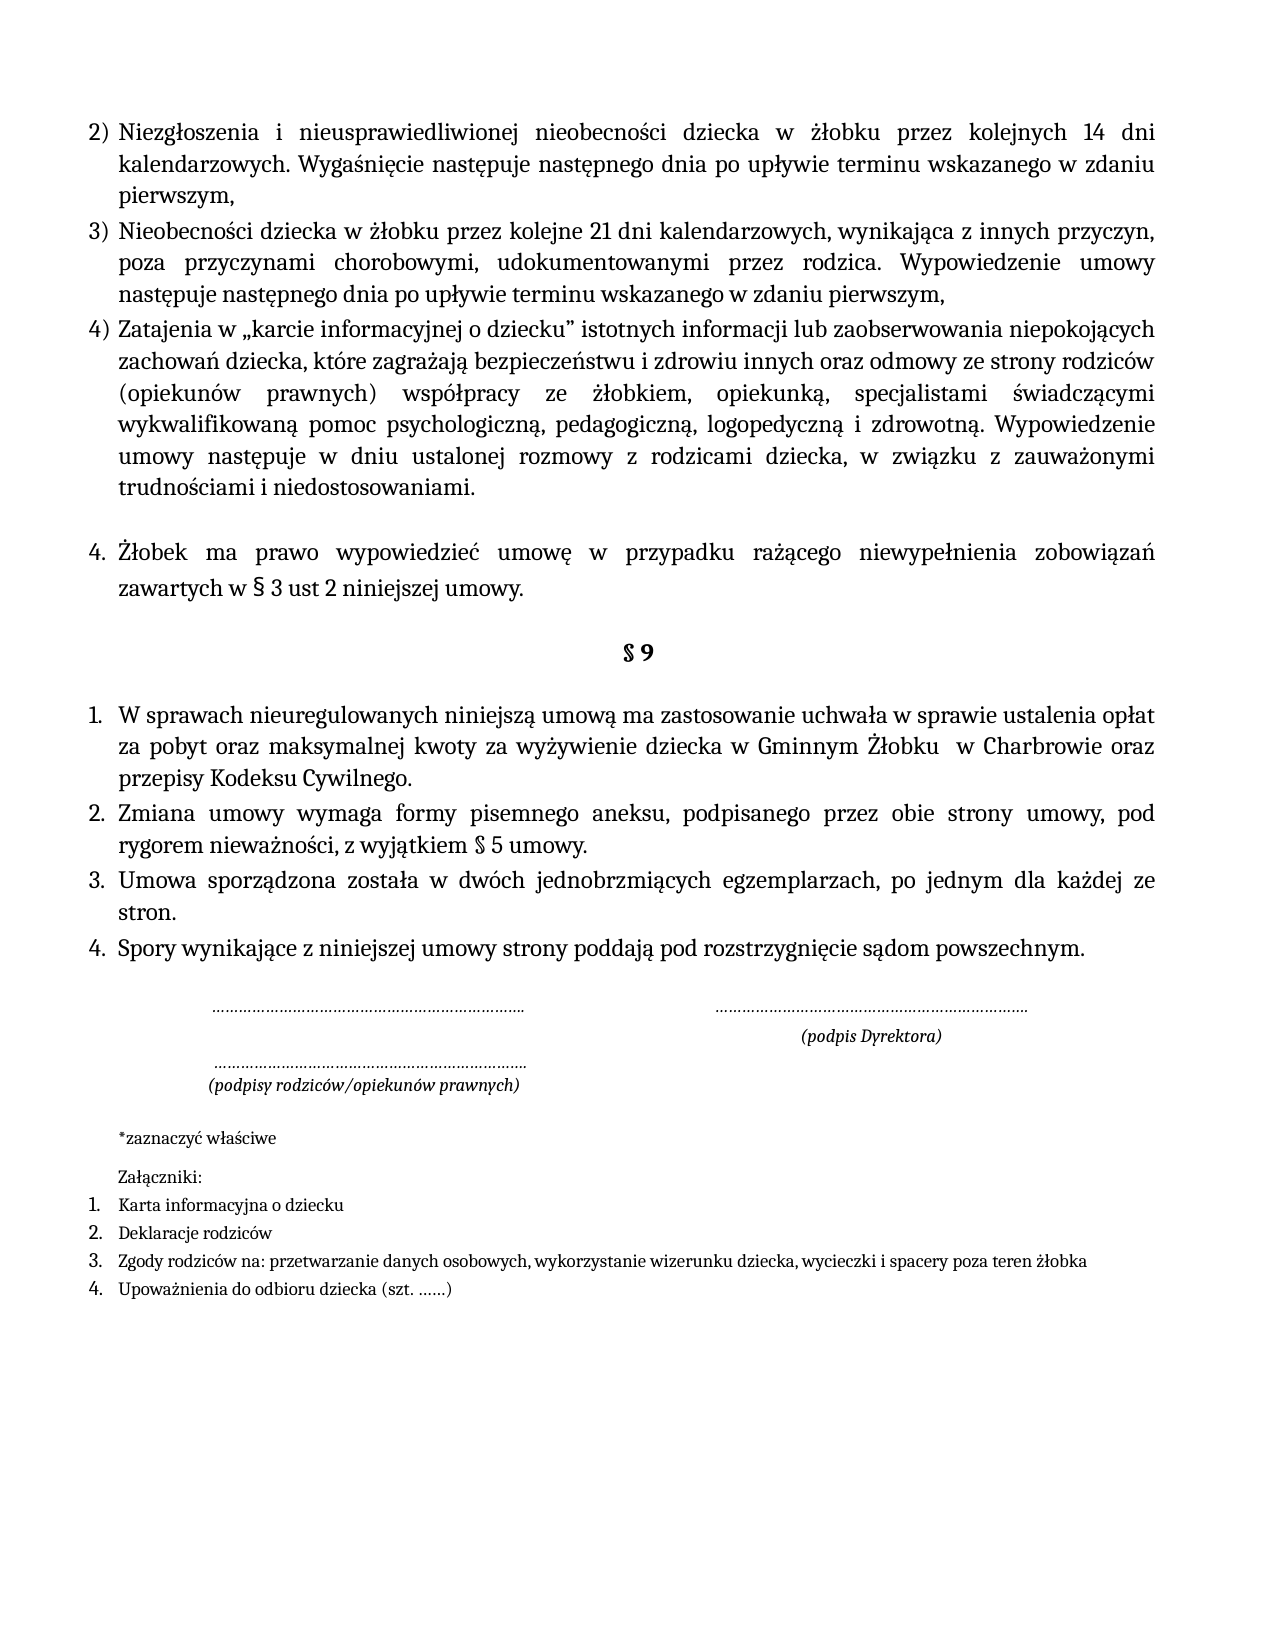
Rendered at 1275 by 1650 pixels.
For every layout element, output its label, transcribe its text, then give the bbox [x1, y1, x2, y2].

list Karta informacyjna o dziecku [88, 1192, 1157, 1216]
text *zaznaczyć właściwe [118, 1127, 1157, 1149]
text ……………………………………………………………. ……………………………………………………………. [118, 988, 1157, 1018]
text (podpisy rodziców/opiekunów prawnych) [207, 1075, 1115, 1096]
text (podpis Dyrektora) [118, 1018, 1157, 1049]
list Upoważnienia do odbioru dziecka (szt. ……) [88, 1276, 1157, 1300]
text § 9 [154, 638, 1121, 667]
list Zgody rodziców na: przetwarzanie danych osobowych, wykorzystanie wizerunku dziecka, wycieczki i spacery poza teren żłobka [88, 1248, 1157, 1272]
list Żłobek ma prawo wypowiedzieć umowę w przypadku rażącego niewypełnienia zobowiązań zawartych w § 3 ust 2 niniejszej umowy. [88, 538, 1156, 604]
text Załączniki: [118, 1167, 1157, 1188]
list Spory wynikające z niniejszej umowy strony poddają pod rozstrzygnięcie sądom powszechnym. [88, 933, 1156, 962]
text ……………………………………………………………. [214, 1051, 1115, 1073]
list Deklaracje rodziców [88, 1220, 1157, 1244]
list Nieobecności dziecka w żłobku przez kolejne 21 dni kalendarzowych, wynikająca z innych przyczyn, poza przyczynami chorobowymi, udokumentowanymi przez rodzica. Wypowiedzenie umowy następuje następnego dnia po upływie terminu wskazanego w zdaniu pierwszym, [89, 217, 1156, 309]
list Niezgłoszenia i nieusprawiedliwionej nieobecności dziecka w żłobku przez kolejnych 14 dni kalendarzowych. Wygaśnięcie następuje następnego dnia po upływie terminu wskazanego w zdaniu pierwszym, [89, 118, 1156, 210]
list W sprawach nieuregulowanych niniejszą umową ma zastosowanie uchwała w sprawie ustalenia opłat za pobyt oraz maksymalnej kwoty za wyżywienie dziecka w Gminnym Żłobku w Charbrowie oraz przepisy Kodeksu Cywilnego. [88, 701, 1156, 793]
list Zatajenia w „karcie informacyjnej o dziecku” istotnych informacji lub zaobserwowania niepokojących zachowań dziecka, które zagrażają bezpieczeństwu i zdrowiu innych oraz odmowy ze strony rodziców (opiekunów prawnych) współpracy ze żłobkiem, opiekunką, specjalistami świadczącymi wykwalifikowaną pomoc psychologiczną, pedagogiczną, logopedyczną i zdrowotną. Wypowiedzenie umowy następuje w dniu ustalonej rozmowy z rodzicami dziecka, w związku z zauważonymi trudnościami i niedostosowaniami. [89, 315, 1156, 502]
list Umowa sporządzona została w dwóch jednobrzmiących egzemplarzach, po jednym dla każdej ze stron. [88, 866, 1156, 927]
list Zmiana umowy wymaga formy pisemnego aneksu, podpisanego przez obie strony umowy, pod rygorem nieważności, z wyjątkiem § 5 umowy. [88, 799, 1156, 860]
